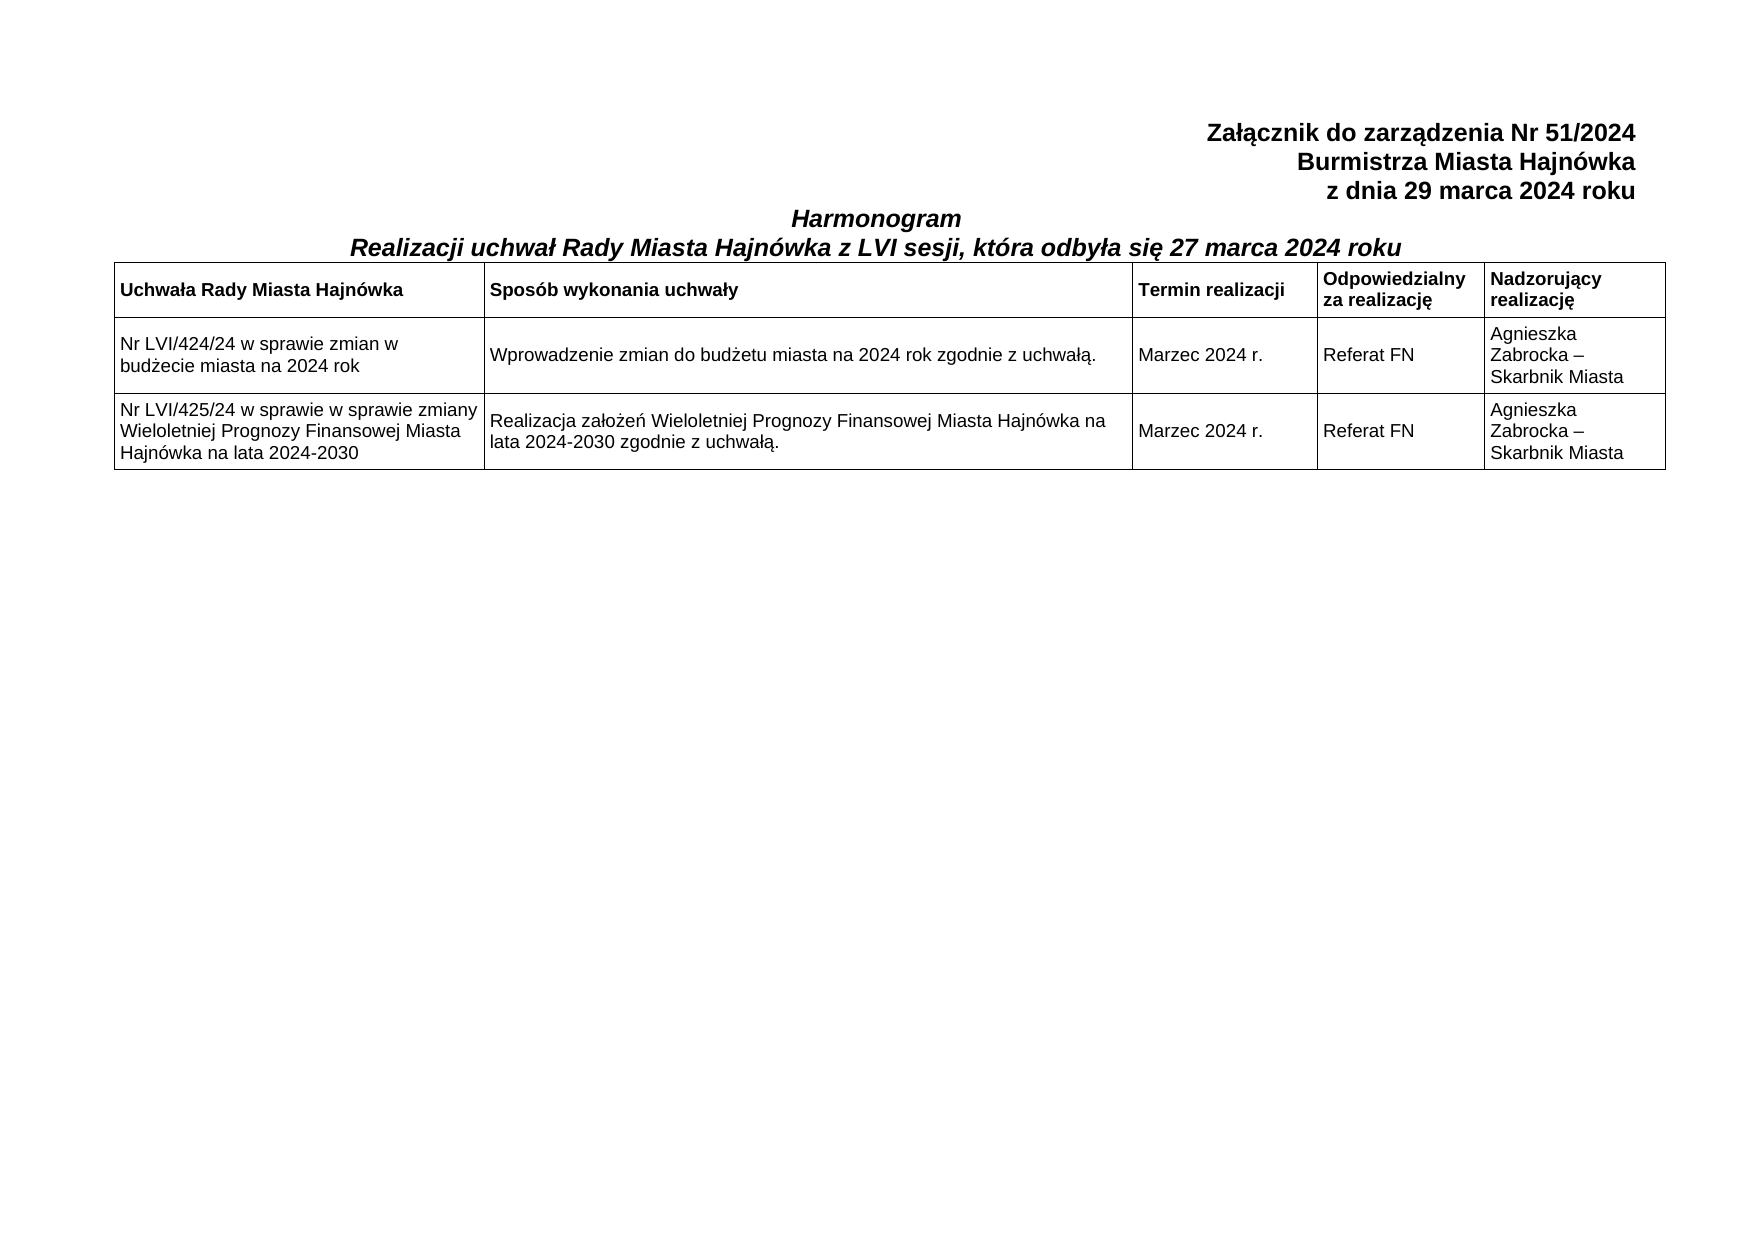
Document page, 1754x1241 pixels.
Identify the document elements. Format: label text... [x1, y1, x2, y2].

list Załącznik do zarządzenia Nr 51/2024 [738, 118, 1636, 147]
text Harmonogram [119, 204, 1636, 233]
table_cell Nr LVI/424/24 w sprawie zmian w budżecie miasta na 2024 rok [115, 318, 484, 393]
table_cell Marzec 2024 r. [1133, 394, 1317, 469]
table_cell Referat FN [1318, 318, 1484, 393]
table_cell Agnieszka Zabrocka – Skarbnik Miasta [1485, 318, 1665, 393]
table_header Sposób wykonania uchwały [485, 263, 1132, 317]
table_cell Realizacja założeń Wieloletniej Prognozy Finansowej Miasta Hajnówka na lata 2024-2030 zgodnie z uchwałą. [485, 394, 1132, 469]
table_cell Agnieszka Zabrocka – Skarbnik Miasta [1485, 394, 1665, 469]
table_header Termin realizacji [1133, 263, 1317, 317]
table_cell Marzec 2024 r. [1133, 318, 1317, 393]
table_header Uchwała Rady Miasta Hajnówka [115, 263, 484, 317]
list Burmistrza Miasta Hajnówka [738, 147, 1636, 176]
table_header Odpowiedzialny za realizację [1318, 263, 1484, 317]
text Realizacji uchwał Rady Miasta Hajnówka z LVI sesji, która odbyła się 27 marca 2024 roku [119, 233, 1636, 262]
table_cell Nr LVI/425/24 w sprawie w sprawie zmiany Wieloletniej Prognozy Finansowej Miasta Hajnówka na lata 2024-2030 [115, 394, 484, 469]
table_cell Wprowadzenie zmian do budżetu miasta na 2024 rok zgodnie z uchwałą. [485, 318, 1132, 393]
list z dnia 29 marca 2024 roku [88, 176, 1636, 204]
table_cell Referat FN [1318, 394, 1484, 469]
table_header Nadzorujący realizację [1485, 263, 1665, 317]
